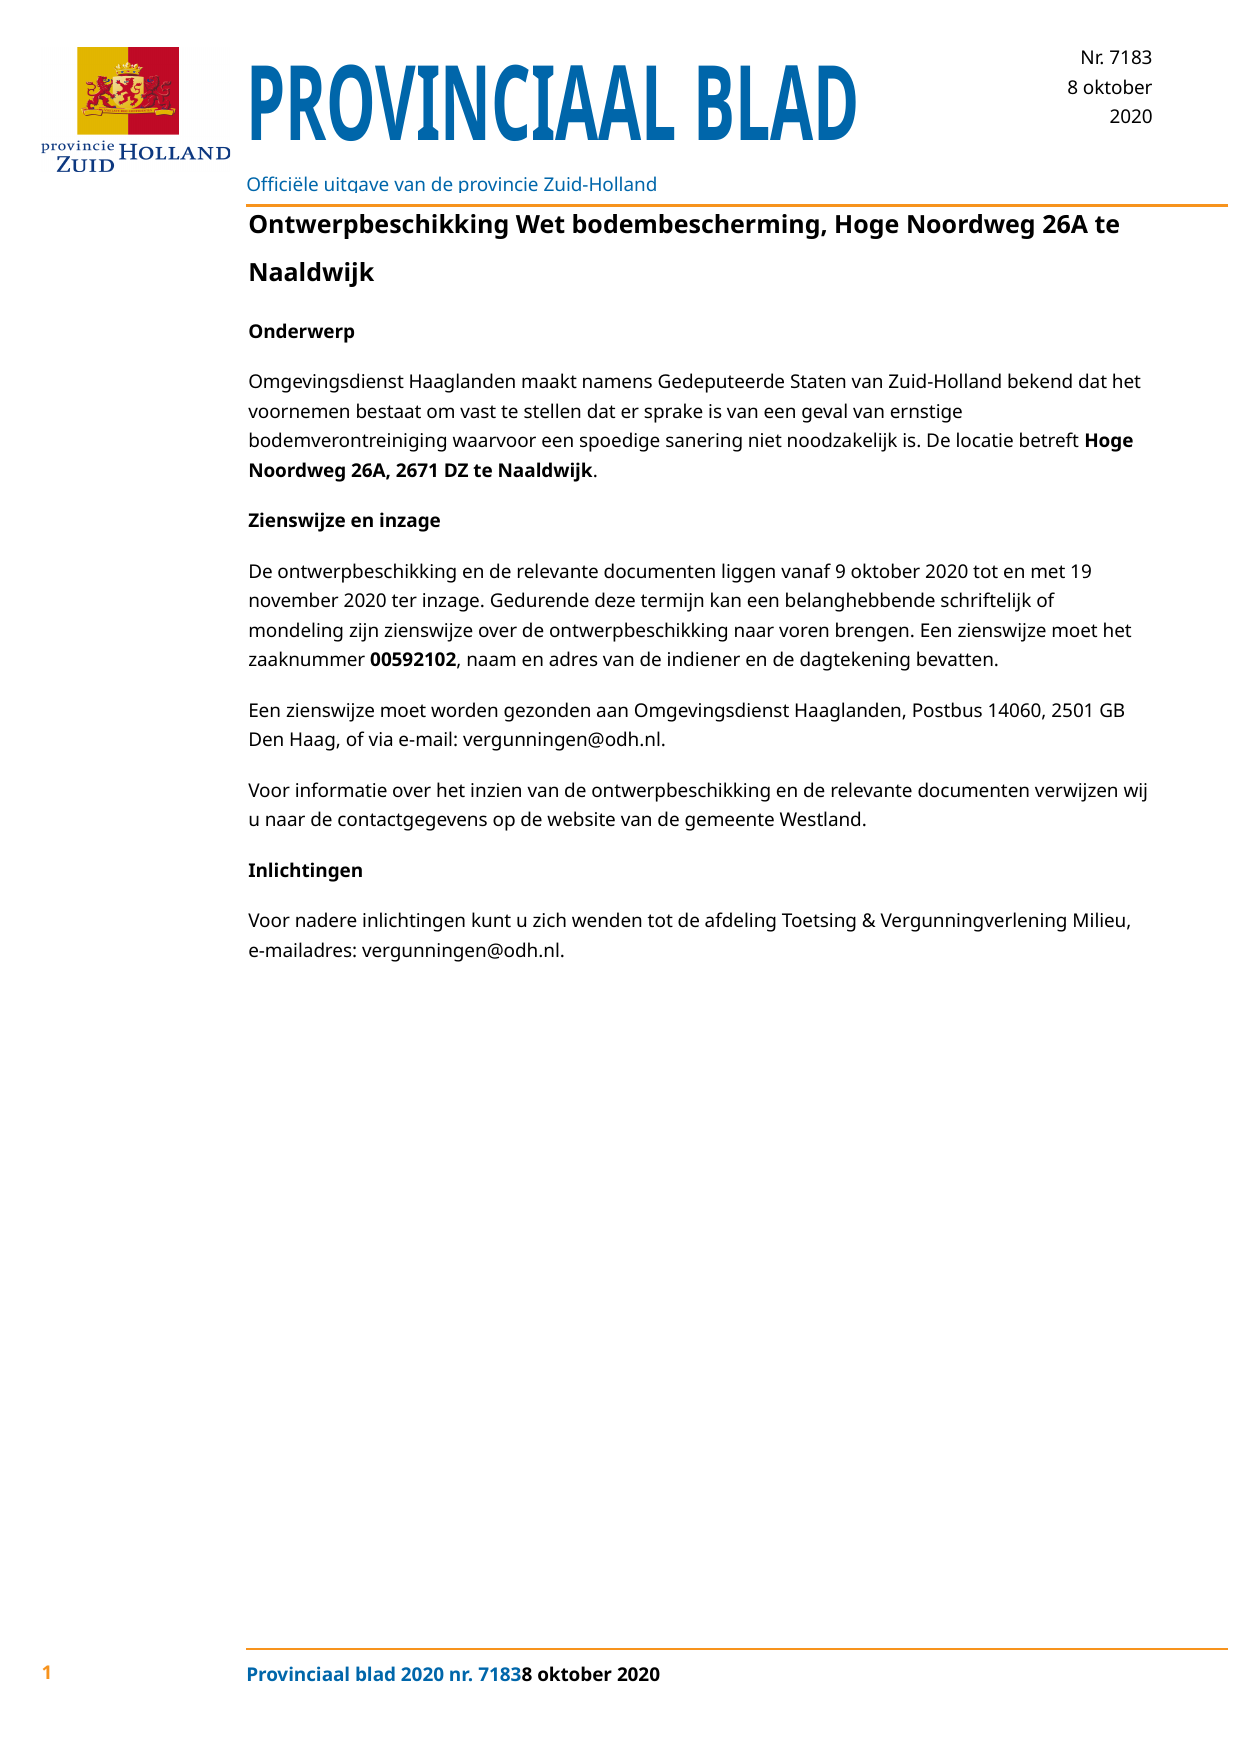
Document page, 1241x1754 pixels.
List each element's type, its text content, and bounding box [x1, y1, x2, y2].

picture [41, 47, 231, 172]
text Ontwerpbeschikking Wet bodembescherming, Hoge Noordweg 26A te Naaldwijk [248, 207, 1152, 288]
text Onderwerp [248, 318, 1152, 344]
text Voor informatie over het inzien van de ontwerpbeschikking en de relevante documenten verwijzen wij u naar de contactgegevens op de website van de gemeente Westland. [248, 777, 1152, 832]
text Inlichtingen [248, 857, 1152, 883]
text Zienswijze en inzage [248, 507, 1152, 533]
text Omgevingsdienst Haaglanden maakt namens Gedeputeerde Staten van Zuid-Holland bekend dat het voornemen bestaat om vast te stellen dat er sprake is van een geval van ernstige bodemverontreiniging waarvoor een spoedige sanering niet noodzakelijk is. De locatie betreft Hoge Noordweg 26A, 2671 DZ te Naaldwijk. [248, 368, 1152, 483]
text De ontwerpbeschikking en de relevante documenten liggen vanaf 9 oktober 2020 tot en met 19 november 2020 ter inzage. Gedurende deze termijn kan een belanghebbende schriftelijk of mondeling zijn zienswijze over de ontwerpbeschikking naar voren brengen. Een zienswijze moet het zaaknummer 00592102, naam en adres van de indiener en de dagtekening bevatten. [248, 558, 1152, 672]
text Een zienswijze moet worden gezonden aan Omgevingsdienst Haaglanden, Postbus 14060, 2501 GB Den Haag, of via e-mail: vergunningen@odh.nl. [248, 697, 1152, 752]
text Voor nadere inlichtingen kunt u zich wenden tot de afdeling Toetsing & Vergunningverlening Milieu, e-mailadres: vergunningen@odh.nl. [248, 907, 1152, 963]
